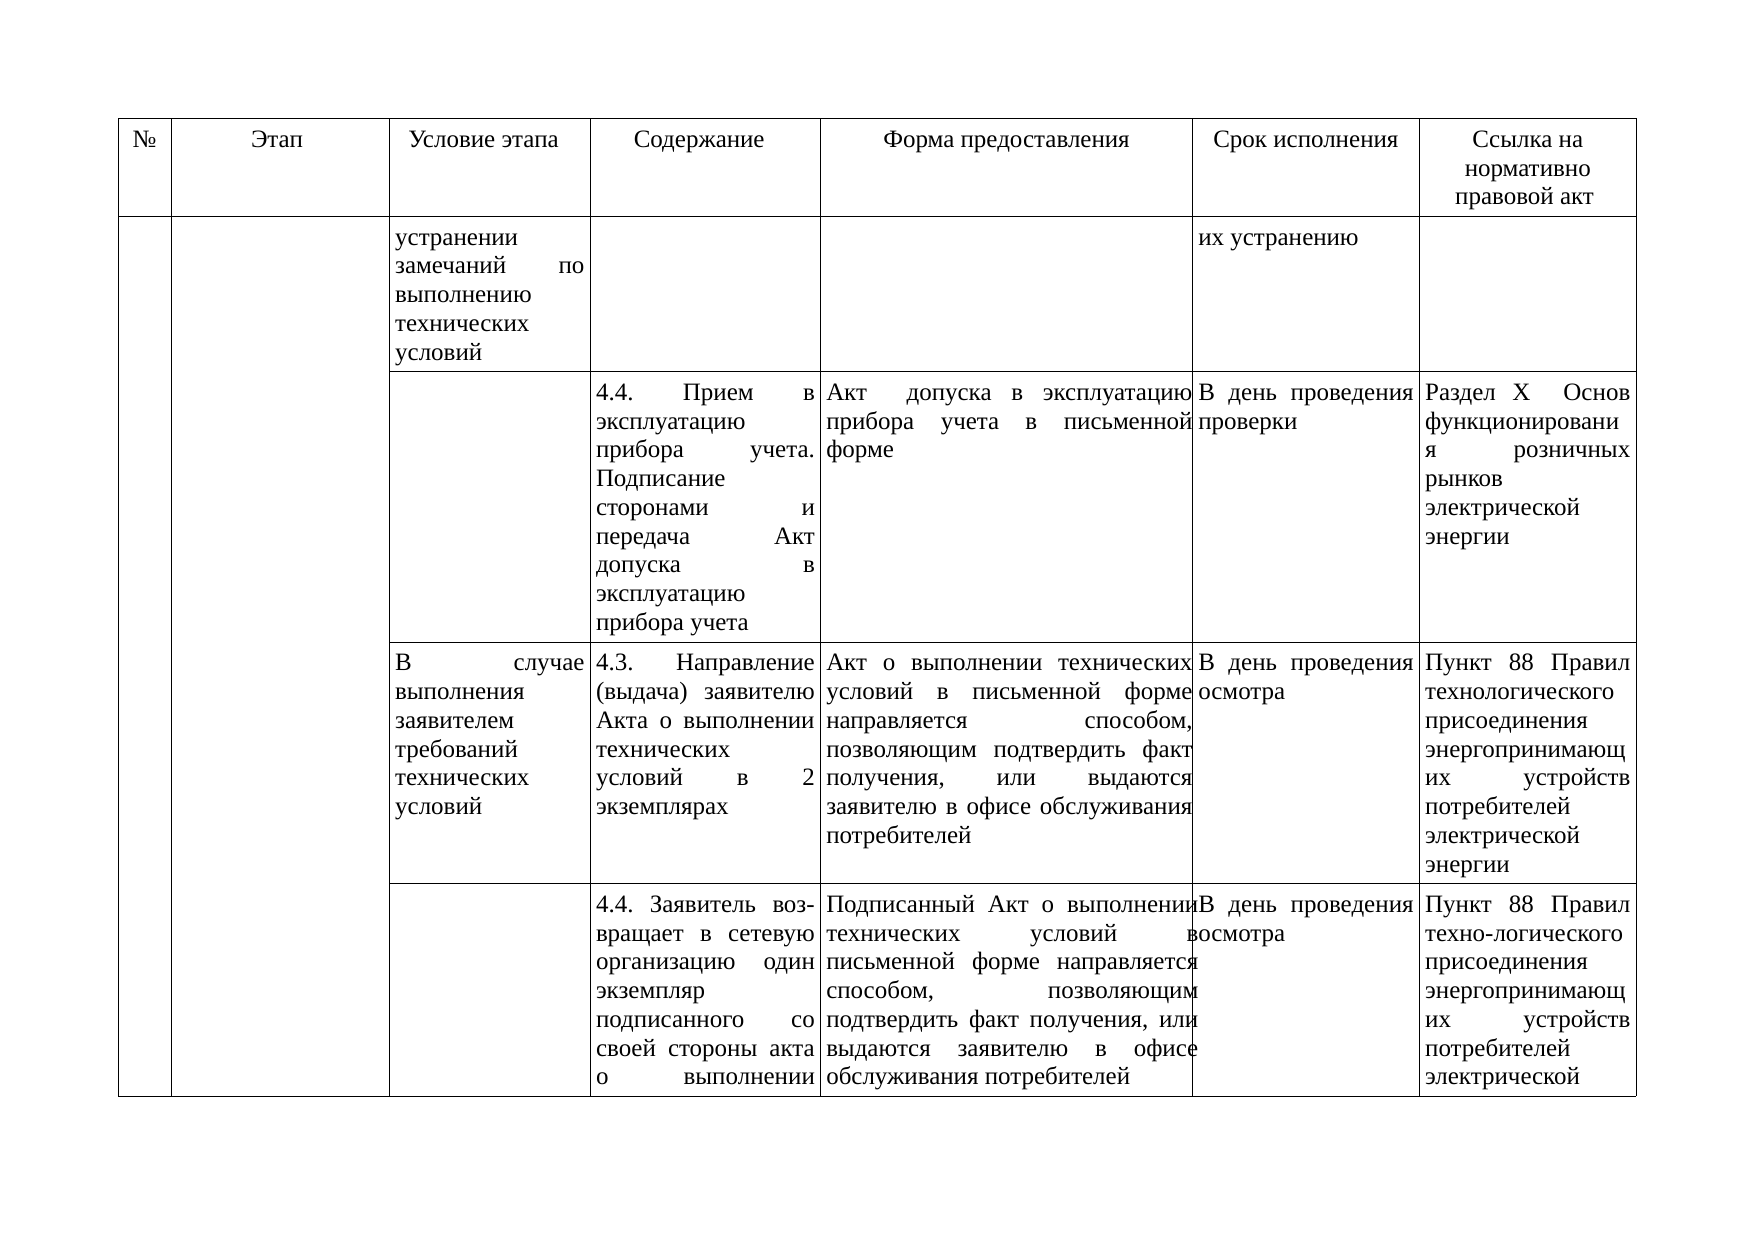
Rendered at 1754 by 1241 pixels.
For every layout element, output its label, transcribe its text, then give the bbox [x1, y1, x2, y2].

table_cell [119, 217, 171, 1096]
table_cell устранении замечаний по выполнению технических условий [390, 217, 590, 371]
table_cell [1420, 217, 1636, 371]
table_cell В день проведения осмотра [1193, 884, 1419, 1096]
table_cell 4.4. Заявитель воз-вращает в сетевую организацию один экземпляр подписанного со своей стороны акта о выполнении [591, 884, 820, 1096]
table_header Условие этапа [390, 119, 590, 216]
table_cell 4.4. Прием в эксплуатацию прибора учета. Подписание сторонами и передача Акт допуска в эксплуатацию прибора учета [591, 372, 820, 642]
table_cell Пункт 88 Правил технологического присоединения энергопринимающих устройств потребителей электрической энергии [1420, 643, 1636, 883]
table_cell [172, 217, 389, 1096]
table_header Содержание [591, 119, 820, 216]
table_cell Подписанный Акт о выполнении технических условий в письменной форме направляется способом, позволяющим подтвердить факт получения, или выдаются заявителю в офисе обслуживания потребителей [821, 884, 1192, 1096]
table_header № [119, 119, 171, 216]
table_cell [821, 217, 1192, 371]
table_cell Акт о выполнении технических условий в письменной форме направляется способом, позволяющим подтвердить факт получения, или выдаются заявителю в офисе обслуживания потребителей [821, 643, 1192, 883]
table_header Срок исполнения [1193, 119, 1419, 216]
table_header Форма предоставления [821, 119, 1192, 216]
table_cell В день проведения осмотра [1193, 643, 1419, 883]
table_cell В день проведения проверки [1193, 372, 1419, 642]
table_cell В случае выполнения заявителем требований технических условий [390, 643, 590, 883]
table_cell Акт допуска в эксплуатацию прибора учета в письменной форме [821, 372, 1192, 642]
table_header Этап [172, 119, 389, 216]
table_cell Пункт 88 Правил техно-логического присоединения энергопринимающих устройств потребителей электрической [1420, 884, 1636, 1096]
table_cell [591, 217, 820, 371]
table_cell 4.3. Направление (выдача) заявителю Акта о выполнении технических условий в 2 экземплярах [591, 643, 820, 883]
table_cell Раздел Х Основ функционирования розничных рынков электрической энергии [1420, 372, 1636, 642]
table_cell [390, 884, 590, 1096]
table_cell [390, 372, 590, 642]
table_header Ссылка на нормативно правовой акт [1420, 119, 1636, 216]
table_cell их устранению [1193, 217, 1419, 371]
